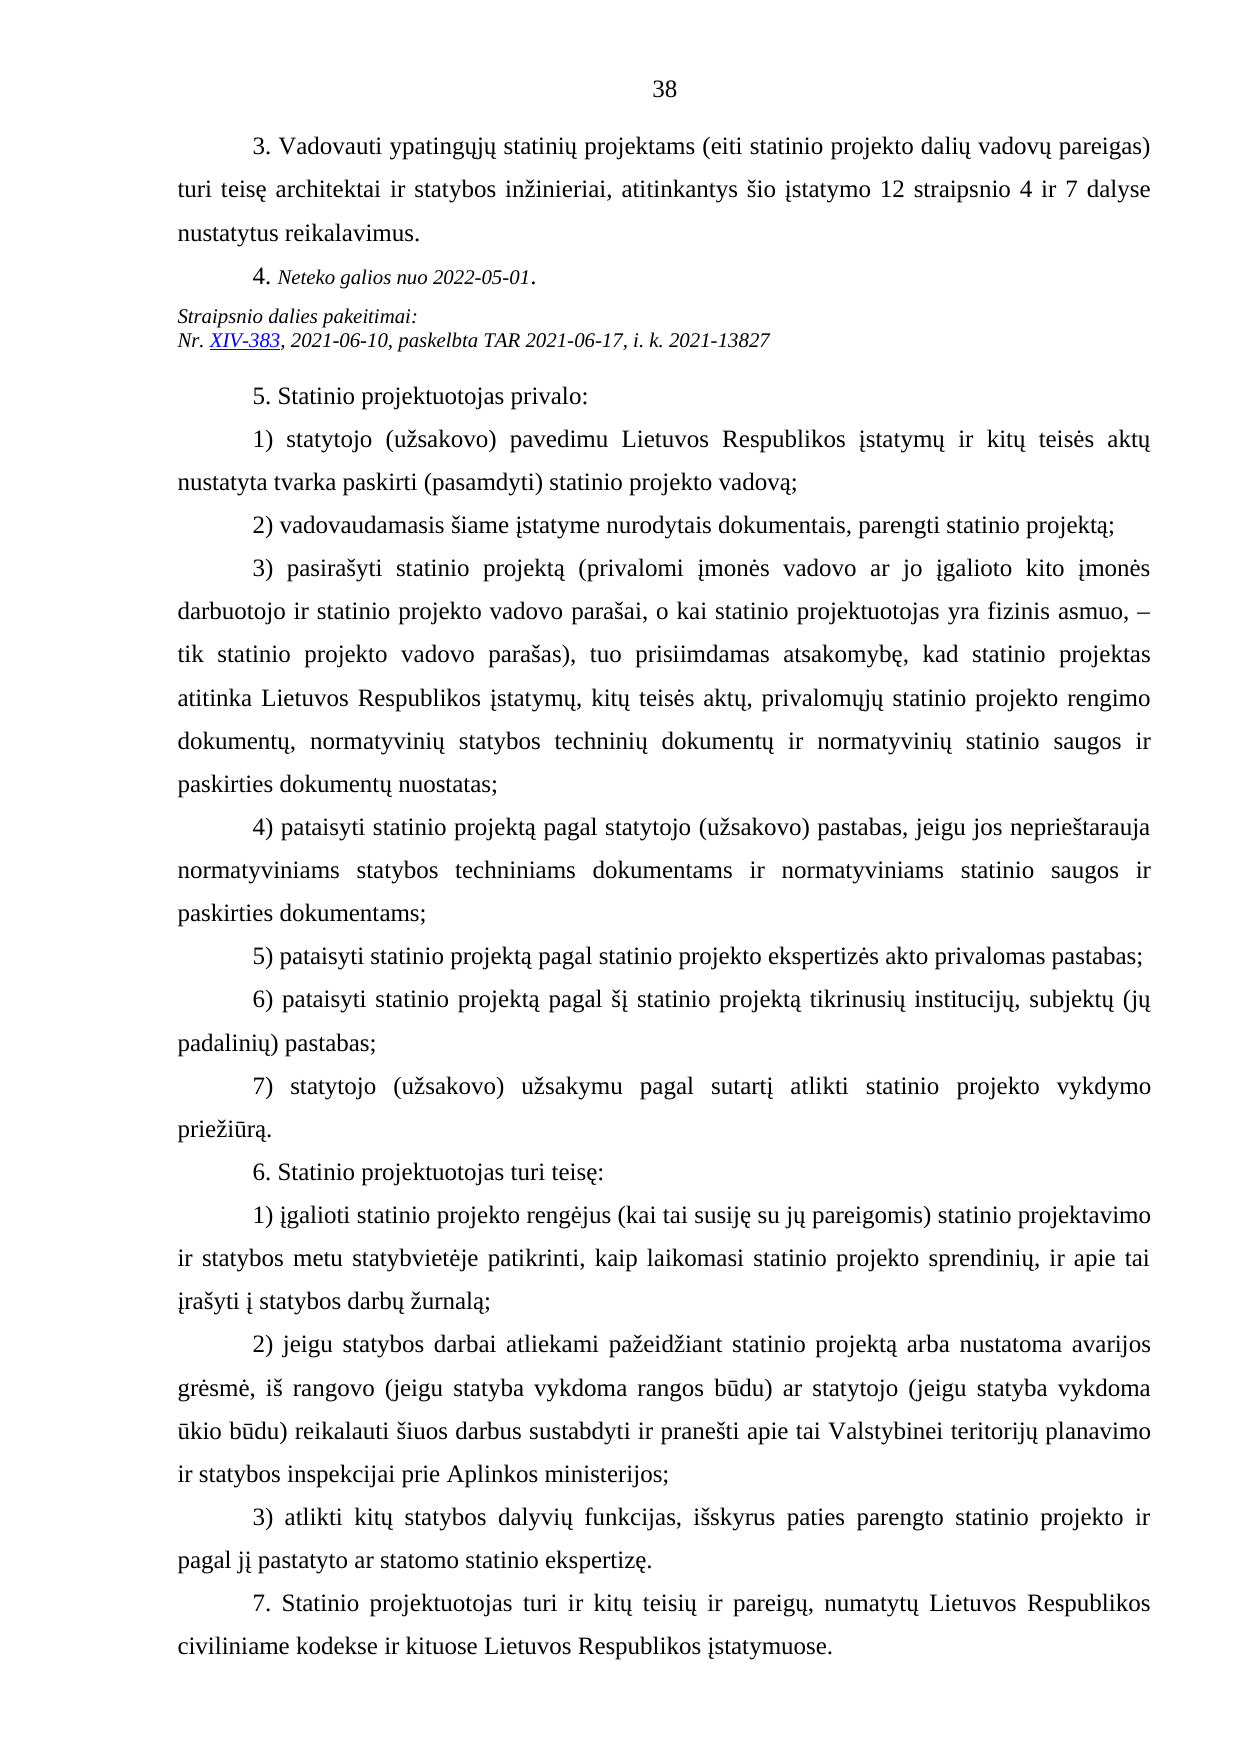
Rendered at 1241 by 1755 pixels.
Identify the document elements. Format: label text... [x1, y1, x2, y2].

text 7. Statinio projektuotojas turi ir kitų teisių ir pareigų, numatytų Lietuvos Respublikos civiliniame kodekse ir kituose Lietuvos Respublikos įstatymuose. [177, 1588, 1152, 1660]
text Nr. XIV-383, 2021-06-10, paskelbta TAR 2021-06-17, i. k. 2021-13827 [177, 328, 1152, 352]
text 2) jeigu statybos darbai atliekami pažeidžiant statinio projektą arba nustatoma avarijos grėsmė, iš rangovo (jeigu statyba vykdoma rangos būdu) ar statytojo (jeigu statyba vykdoma ūkio būdu) reikalauti šiuos darbus sustabdyti ir pranešti apie tai Valstybinei teritorijų planavimo ir statybos inspekcijai prie Aplinkos ministerijos; [177, 1329, 1152, 1488]
text 2) vadovaudamasis šiame įstatyme nurodytais dokumentais, parengti statinio projektą; [177, 510, 1152, 539]
text 1) įgalioti statinio projekto rengėjus (kai tai susiję su jų pareigomis) statinio projektavimo ir statybos metu statybvietėje patikrinti, kaip laikomasi statinio projekto sprendinių, ir apie tai įrašyti į statybos darbų žurnalą; [177, 1200, 1152, 1315]
text 4. Neteko galios nuo 2022-05-01. [177, 261, 1152, 289]
text 3) pasirašyti statinio projektą (privalomi įmonės vadovo ar jo įgalioto kito įmonės darbuotojo ir statinio projekto vadovo parašai, o kai statinio projektuotojas yra fizinis asmuo, – tik statinio projekto vadovo parašas), tuo prisiimdamas atsakomybę, kad statinio projektas atitinka Lietuvos Respublikos įstatymų, kitų teisės aktų, privalomųjų statinio projekto rengimo dokumentų, normatyvinių statybos techninių dokumentų ir normatyvinių statinio saugos ir paskirties dokumentų nuostatas; [177, 553, 1152, 798]
text 6. Statinio projektuotojas turi teisę: [177, 1157, 1152, 1186]
text 4) pataisyti statinio projektą pagal statytojo (užsakovo) pastabas, jeigu jos neprieštarauja normatyviniams statybos techniniams dokumentams ir normatyviniams statinio saugos ir paskirties dokumentams; [177, 812, 1152, 927]
text 6) pataisyti statinio projektą pagal šį statinio projektą tikrinusių institucijų, subjektų (jų padalinių) pastabas; [177, 984, 1152, 1056]
text 5) pataisyti statinio projektą pagal statinio projekto ekspertizės akto privalomas pastabas; [177, 941, 1152, 970]
text 3) atlikti kitų statybos dalyvių funkcijas, išskyrus paties parengto statinio projekto ir pagal jį pastatyto ar statomo statinio ekspertizę. [177, 1502, 1152, 1574]
text 3. Vadovauti ypatingųjų statinių projektams (eiti statinio projekto dalių vadovų pareigas) turi teisę architektai ir statybos inžinieriai, atitinkantys šio įstatymo 12 straipsnio 4 ir 7 dalyse nustatytus reikalavimus. [177, 131, 1152, 246]
text Straipsnio dalies pakeitimai: [177, 304, 1152, 328]
text 1) statytojo (užsakovo) pavedimu Lietuvos Respublikos įstatymų ir kitų teisės aktų nustatyta tvarka paskirti (pasamdyti) statinio projekto vadovą; [177, 424, 1152, 496]
text 5. Statinio projektuotojas privalo: [177, 381, 1152, 409]
text 7) statytojo (užsakovo) užsakymu pagal sutartį atlikti statinio projekto vykdymo priežiūrą. [177, 1071, 1152, 1143]
